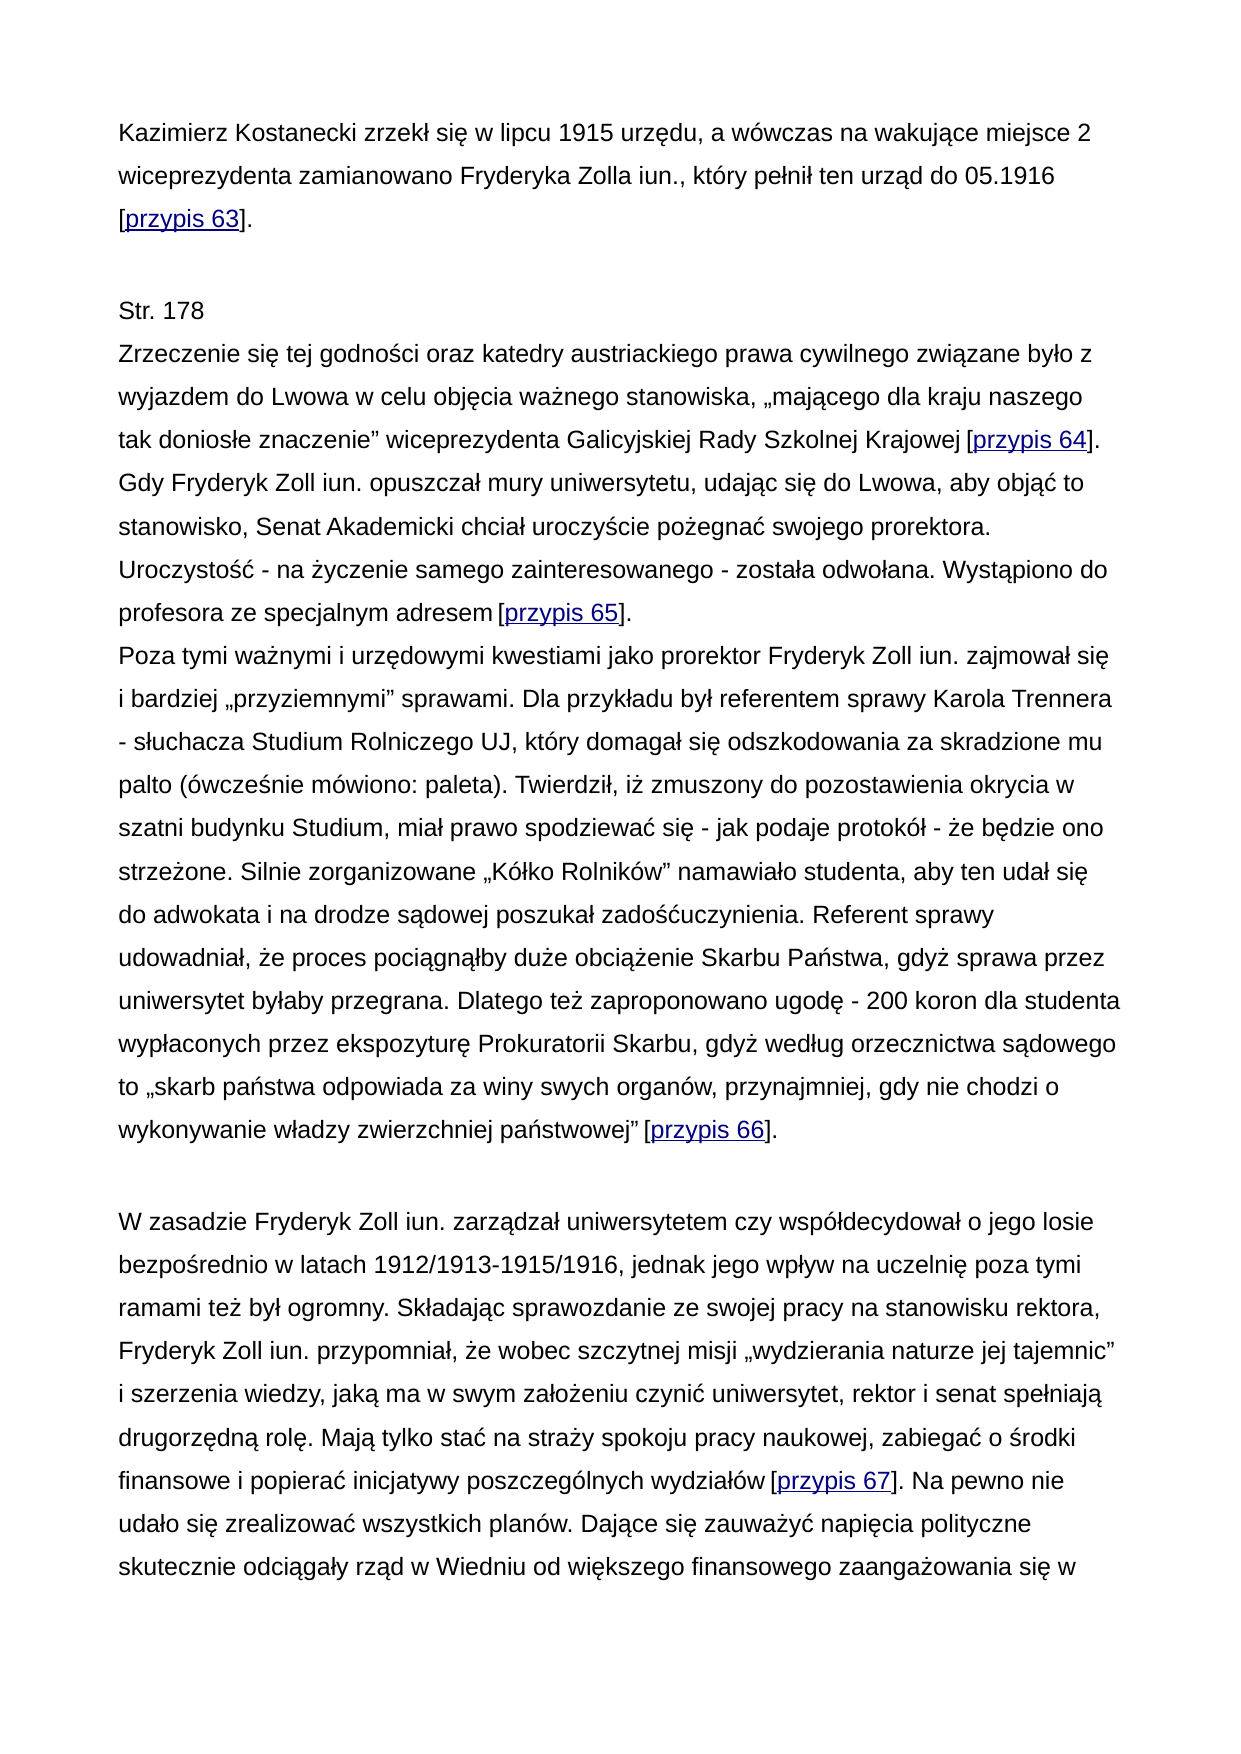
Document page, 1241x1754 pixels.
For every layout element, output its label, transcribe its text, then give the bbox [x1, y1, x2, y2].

text Zrzeczenie się tej godności oraz katedry austriackiego prawa cywilnego związane było z wyjazdem do Lwowa w celu objęcia ważnego stanowiska, „mającego dla kraju naszego tak doniosłe znaczenie” wiceprezydenta Galicyjskiej Rady Szkolnej Krajowej [przypis 64]. Gdy Fryderyk Zoll iun. opuszczał mury uniwersytetu, udając się do Lwowa, aby objąć to stanowisko, Senat Akademicki chciał uroczyście pożegnać swojego prorektora. Uroczystość - na życzenie samego zainteresowanego - została odwołana. Wystąpiono do profesora ze specjalnym adresem [przypis 65]. [118, 339, 1122, 627]
text W zasadzie Fryderyk Zoll iun. zarządzał uniwersytetem czy współdecydował o jego losie bezpośrednio w latach 1912/1913-1915/1916, jednak jego wpływ na uczelnię poza tymi ramami też był ogromny. Składając sprawozdanie ze swojej pracy na stanowisku rektora, Fryderyk Zoll iun. przypomniał, że wobec szczytnej misji „wydzierania naturze jej tajemnic” i szerzenia wiedzy, jaką ma w swym założeniu czynić uniwersytet, rektor i senat spełniają drugorzędną rolę. Mają tylko stać na straży spokoju pracy naukowej, zabiegać o środki finansowe i popierać inicjatywy poszczególnych wydziałów [przypis 67]. Na pewno nie udało się zrealizować wszystkich planów. Dające się zauważyć napięcia polityczne skutecznie odciągały rząd w Wiedniu od większego finansowego zaangażowania się w [118, 1207, 1122, 1581]
text Str. 178 [118, 296, 1122, 325]
text Kazimierz Kostanecki zrzekł się w lipcu 1915 urzędu, a wówczas na wakujące miejsce 2 wiceprezydenta zamianowano Fryderyka Zolla iun., który pełnił ten urząd do 05.1916 [przypis 63]. [118, 118, 1122, 233]
text Poza tymi ważnymi i urzędowymi kwestiami jako prorektor Fryderyk Zoll iun. zajmował się i bardziej „przyziemnymi” sprawami. Dla przykładu był referentem sprawy Karola Trennera - słuchacza Studium Rolniczego UJ, który domagał się odszkodowania za skradzione mu palto (ówcześnie mówiono: paleta). Twierdził, iż zmuszony do pozostawienia okrycia w szatni budynku Studium, miał prawo spodziewać się - jak podaje protokół - że będzie ono strzeżone. Silnie zorganizowane „Kółko Rolników” namawiało studenta, aby ten udał się do adwokata i na drodze sądowej poszukał zadośćuczynienia. Referent sprawy udowadniał, że proces pociągnąłby duże obciążenie Skarbu Państwa, gdyż sprawa przez uniwersytet byłaby przegrana. Dlatego też zaproponowano ugodę - 200 koron dla studenta wypłaconych przez ekspozyturę Prokuratorii Skarbu, gdyż według orzecznictwa sądowego to „skarb państwa odpowiada za winy swych organów, przynajmniej, gdy nie chodzi o wykonywanie władzy zwierzchniej państwowej” [przypis 66]. [118, 641, 1122, 1144]
